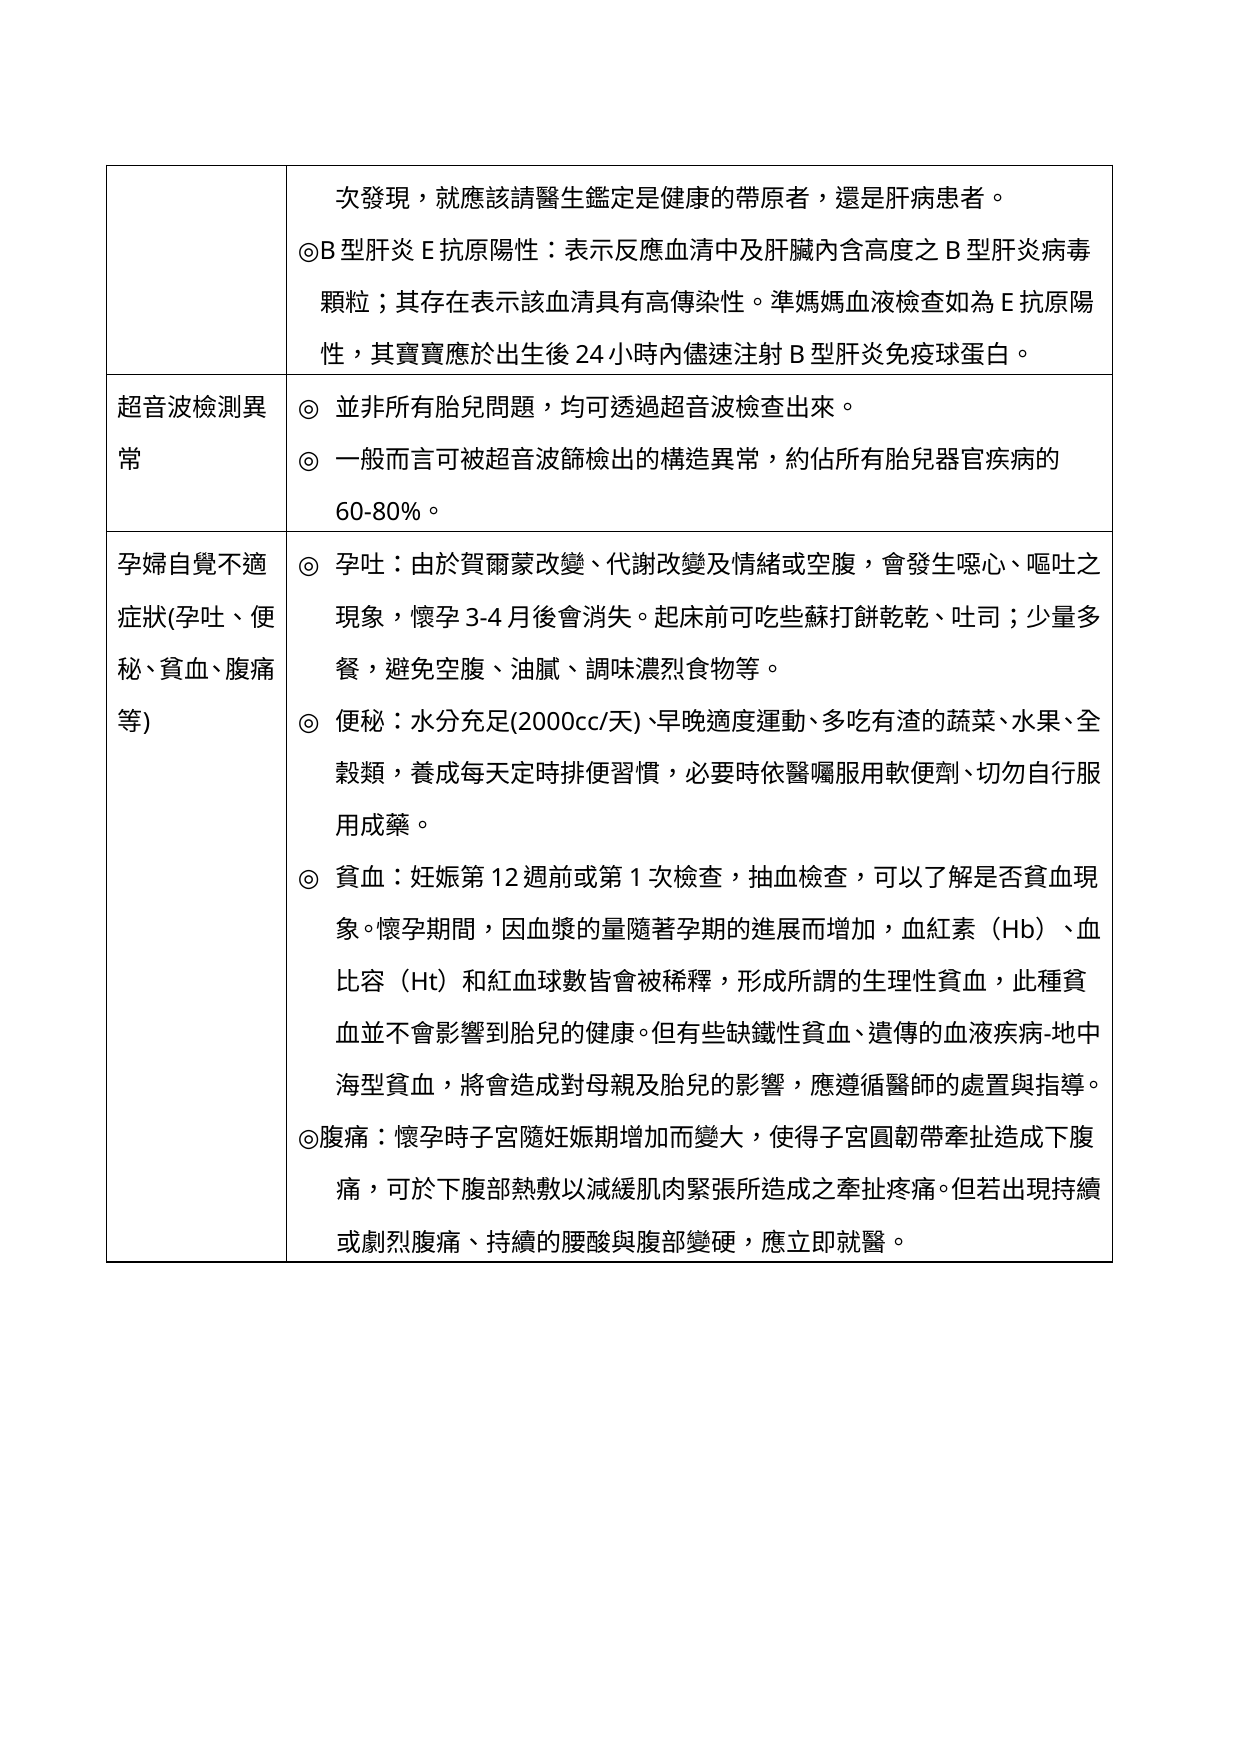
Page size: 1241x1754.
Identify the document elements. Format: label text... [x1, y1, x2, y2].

table_cell 孕吐：由於賀爾蒙改變、代謝改變及情緒或空腹，會發生噁心、嘔吐之現象，懷孕3-4月後會消失。起床前可吃些蘇打餅乾乾、吐司；少量多餐，避免空腹、油膩、調味濃烈食物等。 便秘：水分充足(2000cc/天)、早晚適度運動、多吃有渣的蔬菜、水果、全穀類，養成每天定時排便習慣，必要時依醫囑服用軟便劑、切勿自行服用成藥。 貧血：妊娠第12週前或第1次檢查，抽血檢查，可以了解是否貧血現象。懷孕期間，因血漿的量隨著孕期的進展而增加，血紅素（Hb）、血比容（Ht）和紅血球數皆會被稀釋，形成所謂的生理性貧血，此種貧血並不會影響到胎兒的健康。但有些缺鐵性貧血、遺傳的血液疾病-地中海型貧血，將會造成對母親及胎兒的影響，應遵循醫師的處置與指導。 ◎腹痛：懷孕時子宮隨妊娠期增加而變大，使得子宮圓韌帶牽扯造成下腹痛，可於下腹部熱敷以減緩肌肉緊張所造成之牽扯疼痛。但若出現持續或劇烈腹痛、持續的腰酸與腹部變硬，應立即就醫。 [287, 532, 1112, 1261]
table_cell [107, 166, 286, 374]
table_cell 次發現，就應該請醫生鑑定是健康的帶原者，還是肝病患者。 ◎B型肝炎E抗原陽性：表示反應血清中及肝臟內含高度之B型肝炎病毒顆粒；其存在表示該血清具有高傳染性。準媽媽血液檢查如為E抗原陽性，其寶寶應於出生後24小時內儘速注射B型肝炎免疫球蛋白。 [287, 166, 1112, 374]
table_cell 並非所有胎兒問題，均可透過超音波檢查出來。 一般而言可被超音波篩檢出的構造異常，約佔所有胎兒器官疾病的60-80%。 [287, 375, 1112, 531]
table_cell 孕婦自覺不適症狀(孕吐、便秘、貧血、腹痛等) [107, 532, 286, 1261]
table_cell 超音波檢測異常 [107, 375, 286, 531]
